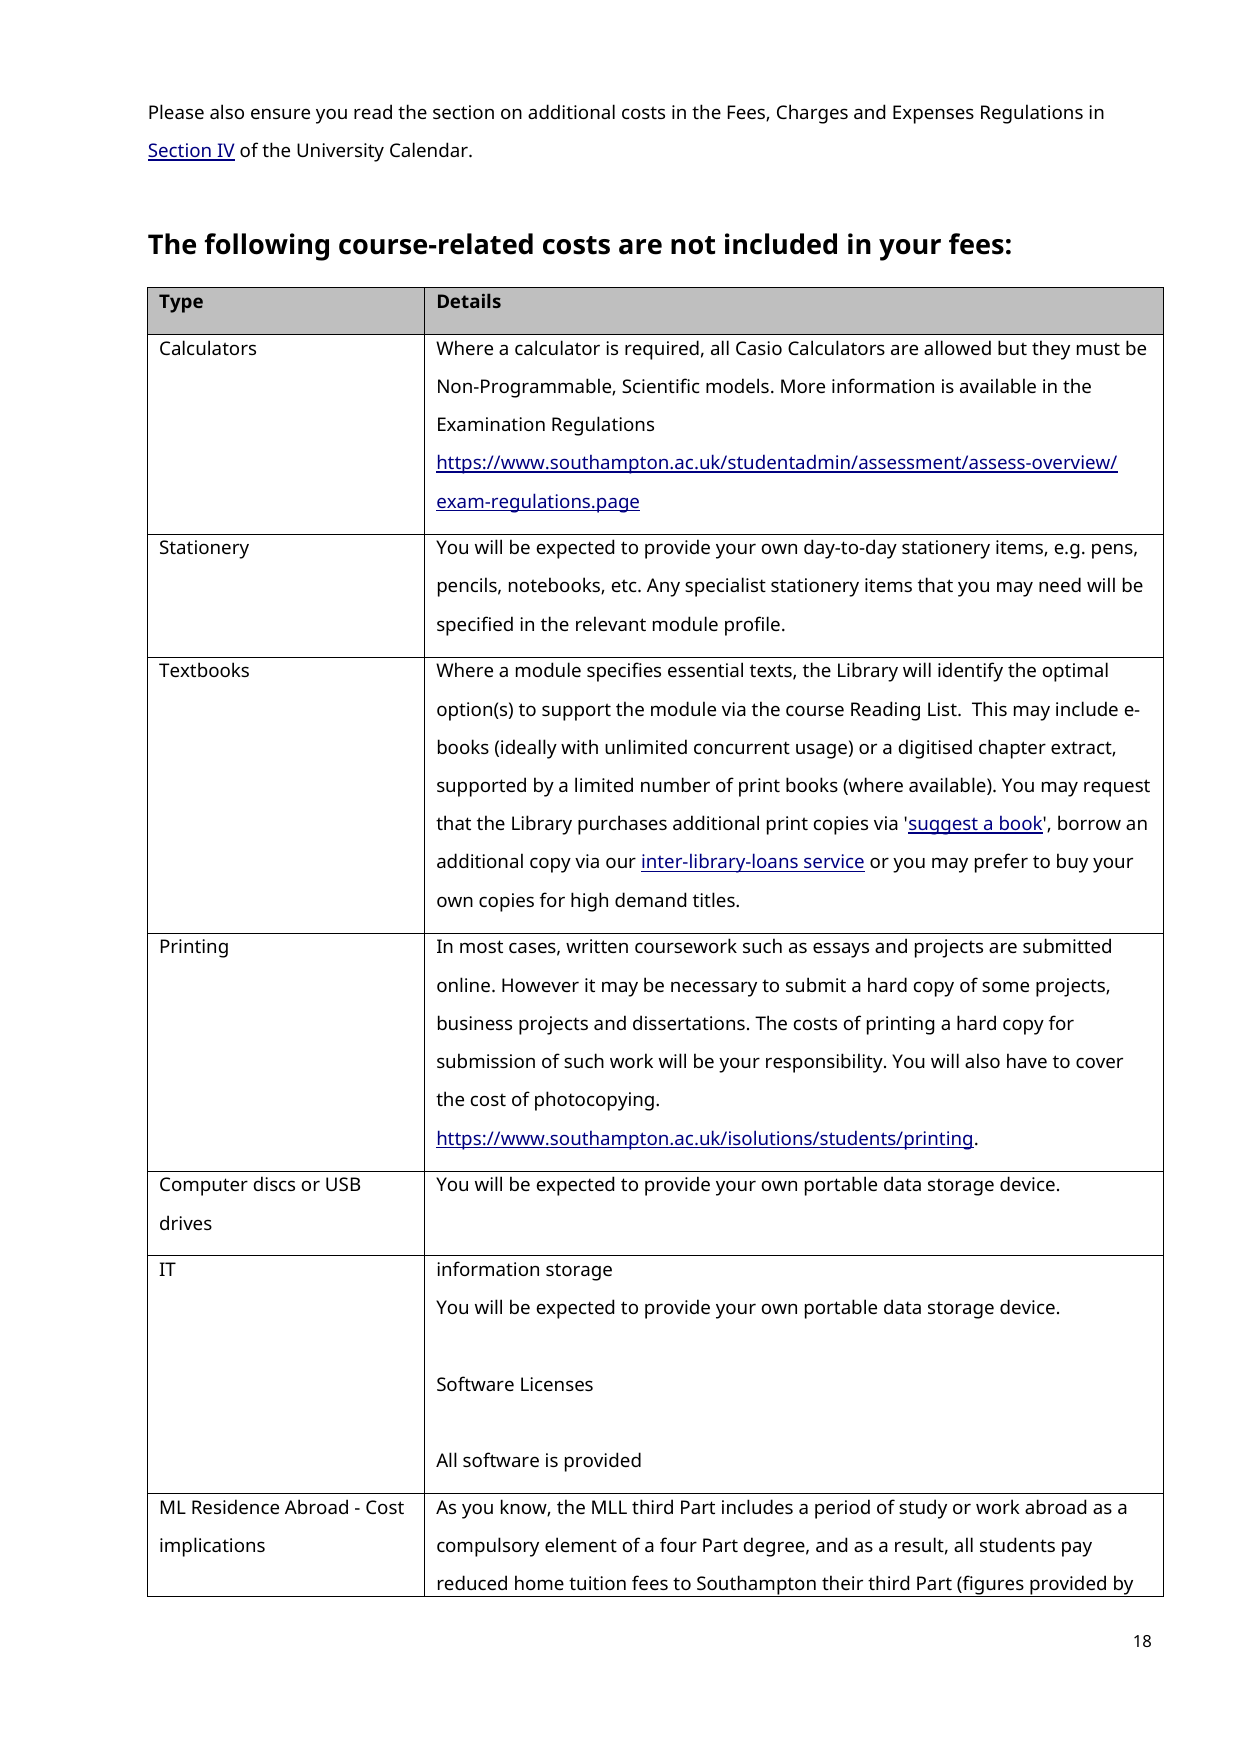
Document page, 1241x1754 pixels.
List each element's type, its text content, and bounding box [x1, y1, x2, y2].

table_cell IT [148, 1256, 424, 1493]
table_cell Stationery [148, 535, 424, 657]
table_cell ML Residence Abroad - Cost implications [148, 1494, 424, 1596]
subtitle The following course-related costs are not included in your fees: [148, 226, 1152, 263]
table_cell Printing [148, 934, 424, 1171]
table_cell As you know, the MLL third Part includes a period of study or work abroad as a compulsory element of a four Part degree, and as a result, all students pay reduced home tuition fees to Southampton their third Part (figures provided by [425, 1494, 1163, 1596]
table_cell In most cases, written coursework such as essays and projects are submitted online. However it may be necessary to submit a hard copy of some projects, business projects and dissertations. The costs of printing a hard copy for submission of such work will be your responsibility. You will also have to cover the cost of photocopying. https://www.southampton.ac.uk/isolutions/students/printing. [425, 934, 1163, 1171]
table_cell Textbooks [148, 658, 424, 933]
table_cell information storage You will be expected to provide your own portable data storage device. Software Licenses All software is provided [425, 1256, 1163, 1493]
table_cell You will be expected to provide your own day-to-day stationery items, e.g. pens, pencils, notebooks, etc. Any specialist stationery items that you may need will be specified in the relevant module profile. [425, 535, 1163, 657]
table_cell Computer discs or USB drives [148, 1172, 424, 1255]
table_header Type [148, 288, 424, 334]
table_header Details [425, 288, 1163, 334]
table_cell Calculators [148, 335, 424, 533]
table_cell Where a calculator is required, all Casio Calculators are allowed but they must be Non-Programmable, Scientific models. More information is available in the Examination Regulations https://www.southampton.ac.uk/studentadmin/assessment/assess-overview/exam-regulations.page [425, 335, 1163, 533]
text Please also ensure you read the section on additional costs in the Fees, Charges and Expenses Regulations in Section IV of the University Calendar. [148, 99, 1152, 163]
table_cell Where a module specifies essential texts, the Library will identify the optimal option(s) to support the module via the course Reading List. This may include e-books (ideally with unlimited concurrent usage) or a digitised chapter extract, supported by a limited number of print books (where available). You may request that the Library purchases additional print copies via 'suggest a book', borrow an additional copy via our inter-library-loans service or you may prefer to buy your own copies for high demand titles. [425, 658, 1163, 933]
table_cell You will be expected to provide your own portable data storage device. [425, 1172, 1163, 1255]
